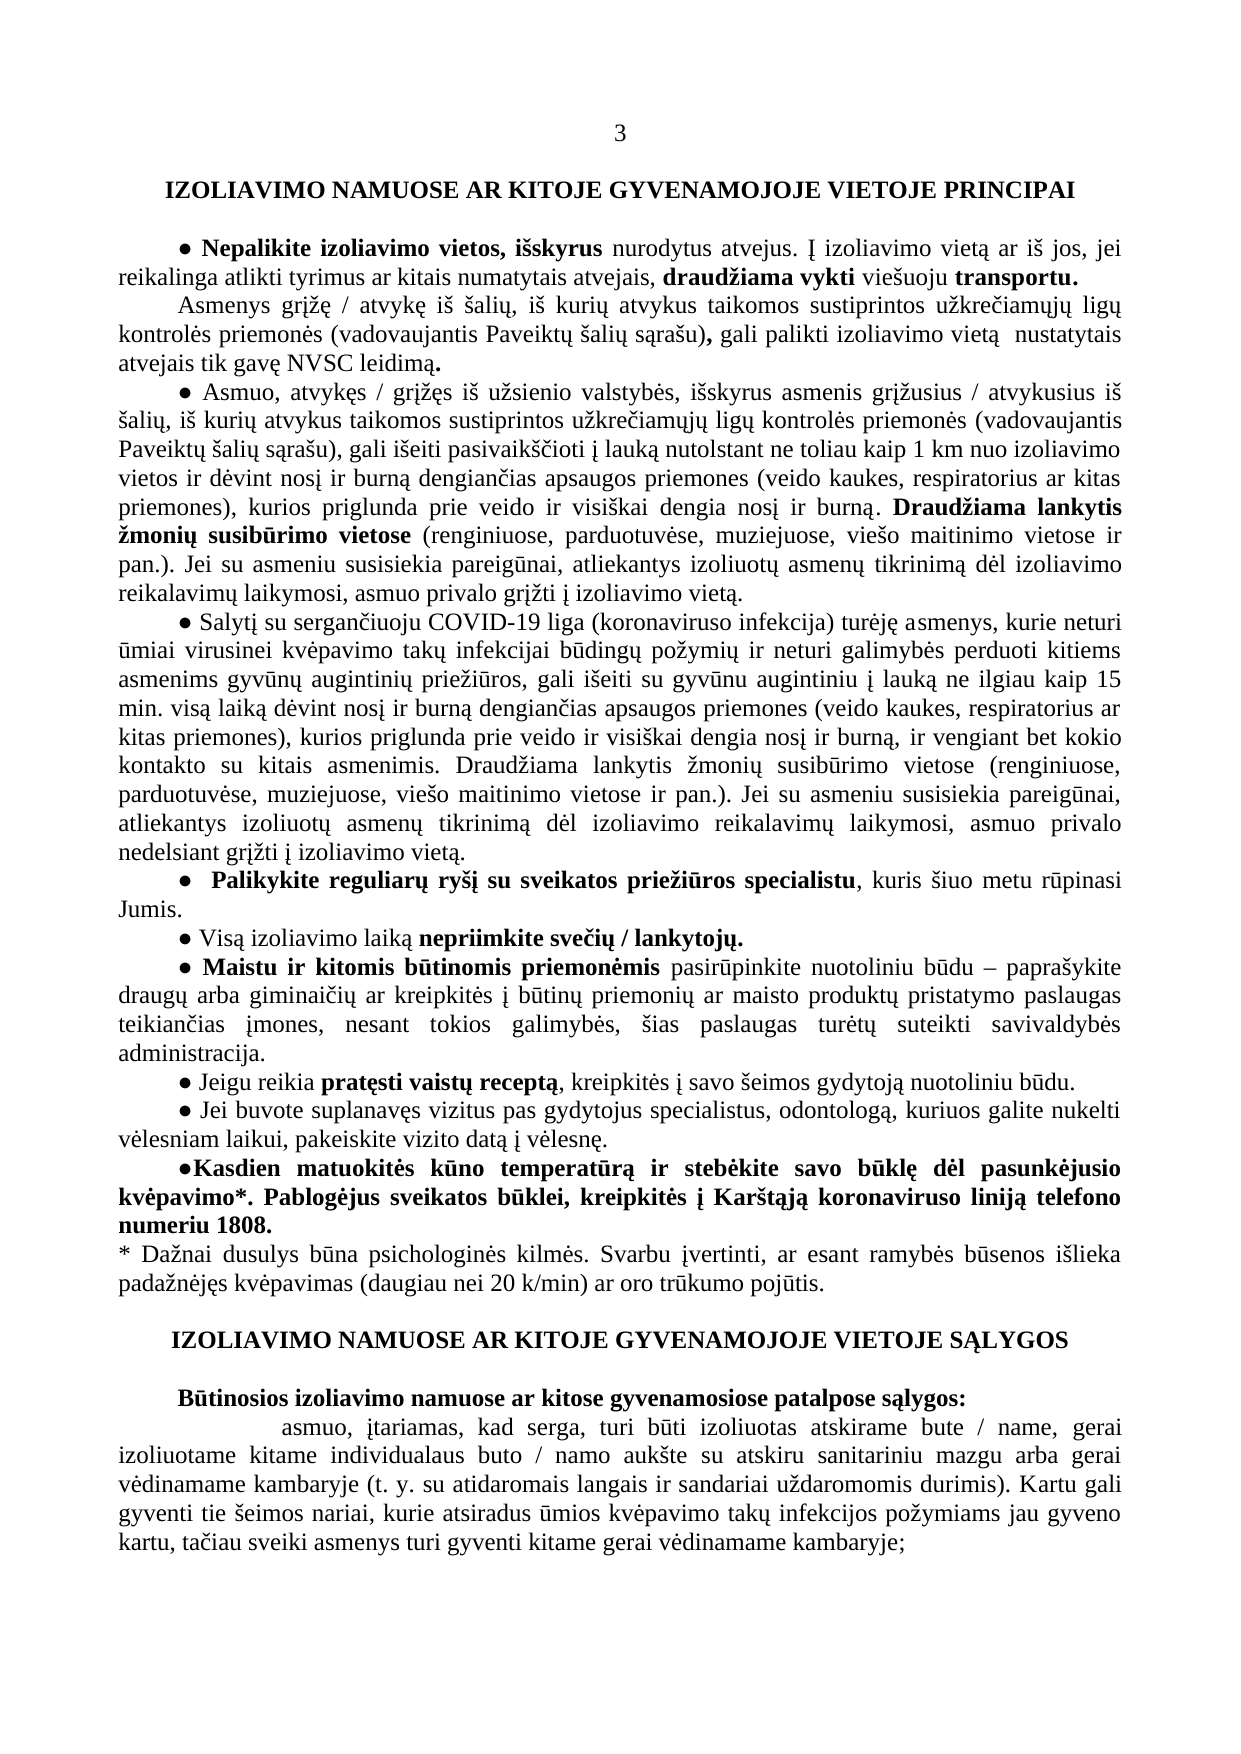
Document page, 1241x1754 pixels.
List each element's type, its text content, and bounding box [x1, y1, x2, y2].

text izoliavimo namuose ar kitoje gyvenamojoje vietoje sąlygos [118, 1326, 1122, 1354]
text ● Nepalikite izoliavimo vietos, išskyrus nurodytus atvejus. Į izoliavimo vietą ar iš jos, jei reikalinga atlikti tyrimus ar kitais numatytais atvejais, draudžiama vykti viešuoju transportu. [118, 233, 1122, 291]
text ● Salytį su sergančiuoju COVID-19 liga (koronaviruso infekcija) turėję asmenys, kurie neturi ūmiai virusinei kvėpavimo takų infekcijai būdingų požymių ir neturi galimybės perduoti kitiems asmenims gyvūnų augintinių priežiūros, gali išeiti su gyvūnu augintiniu į lauką ne ilgiau kaip 15 min. visą laiką dėvint nosį ir burną dengiančias apsaugos priemones (veido kaukes, respiratorius ar kitas priemones), kurios priglunda prie veido ir visiškai dengia nosį ir burną, ir vengiant bet kokio kontakto su kitais asmenimis. Draudžiama lankytis žmonių susibūrimo vietose (renginiuose, parduotuvėse, muziejuose, viešo maitinimo vietose ir pan.). Jei su asmeniu susisiekia pareigūnai, atliekantys izoliuotų asmenų tikrinimą dėl izoliavimo reikalavimų laikymosi, asmuo privalo nedelsiant grįžti į izoliavimo vietą. [118, 607, 1122, 866]
text  asmuo, įtariamas, kad serga, turi būti izoliuotas atskirame bute / name, gerai izoliuotame kitame individualaus buto / namo aukšte su atskiru sanitariniu mazgu arba gerai vėdinamame kambaryje (t. y. su atidaromais langais ir sandariai uždaromomis durimis). Kartu gali gyventi tie šeimos nariai, kurie atsiradus ūmios kvėpavimo takų infekcijos požymiams jau gyveno kartu, tačiau sveiki asmenys turi gyventi kitame gerai vėdinamame kambaryje; [118, 1412, 1122, 1556]
text ● Palikykite reguliarų ryšį su sveikatos priežiūros specialistu, kuris šiuo metu rūpinasi Jumis. [118, 866, 1122, 923]
text ● Kasdien matuokitės kūno temperatūrą ir stebėkite savo būklę dėl pasunkėjusio kvėpavimo*. Pablogėjus sveikatos būklei, kreipkitės į Karštąją koronaviruso liniją telefono numeriu 1808. [118, 1153, 1122, 1239]
text Būtinosios izoliavimo namuose ar kitose gyvenamosiose patalpose sąlygos: [118, 1383, 1122, 1412]
text ● Visą izoliavimo laiką nepriimkite svečių / lankytojų. [118, 923, 1122, 952]
text ● Jeigu reikia pratęsti vaistų receptą, kreipkitės į savo šeimos gydytoją nuotoliniu būdu. [177, 1067, 1122, 1096]
text ● Jei buvote suplanavęs vizitus pas gydytojus specialistus, odontologą, kuriuos galite nukelti vėlesniam laikui, pakeiskite vizito datą į vėlesnę. [118, 1096, 1122, 1153]
text ● Asmuo, atvykęs / grįžęs iš užsienio valstybės, išskyrus asmenis grįžusius / atvykusius iš šalių, iš kurių atvykus taikomos sustiprintos užkrečiamųjų ligų kontrolės priemonės (vadovaujantis Paveiktų šalių sąrašu), gali išeiti pasivaikščioti į lauką nutolstant ne toliau kaip 1 km nuo izoliavimo vietos ir dėvint nosį ir burną dengiančias apsaugos priemones (veido kaukes, respiratorius ar kitas priemones), kurios priglunda prie veido ir visiškai dengia nosį ir burną. Draudžiama lankytis žmonių susibūrimo vietose (renginiuose, parduotuvėse, muziejuose, viešo maitinimo vietose ir pan.). Jei su asmeniu susisiekia pareigūnai, atliekantys izoliuotų asmenų tikrinimą dėl izoliavimo reikalavimų laikymosi, asmuo privalo grįžti į izoliavimo vietą. [118, 377, 1122, 607]
text Asmenys grįžę / atvykę iš šalių, iš kurių atvykus taikomos sustiprintos užkrečiamųjų ligų kontrolės priemonės (vadovaujantis Paveiktų šalių sąrašu), gali palikti izoliavimo vietą nustatytais atvejais tik gavę NVSC leidimą. [118, 291, 1122, 377]
text ● Maistu ir kitomis būtinomis priemonėmis pasirūpinkite nuotoliniu būdu – paprašykite draugų arba giminaičių ar kreipkitės į būtinų priemonių ar maisto produktų pristatymo paslaugas teikiančias įmones, nesant tokios galimybės, šias paslaugas turėtų suteikti savivaldybės administracija. [118, 952, 1122, 1067]
text izoliavimo namuose ar kitoje gyvenamojoje vietoje PRINCIPAI [118, 176, 1122, 204]
text * Dažnai dusulys būna psichologinės kilmės. Svarbu įvertinti, ar esant ramybės būsenos išlieka padažnėjęs kvėpavimas (daugiau nei 20 k/min) ar oro trūkumo pojūtis. [118, 1239, 1122, 1297]
